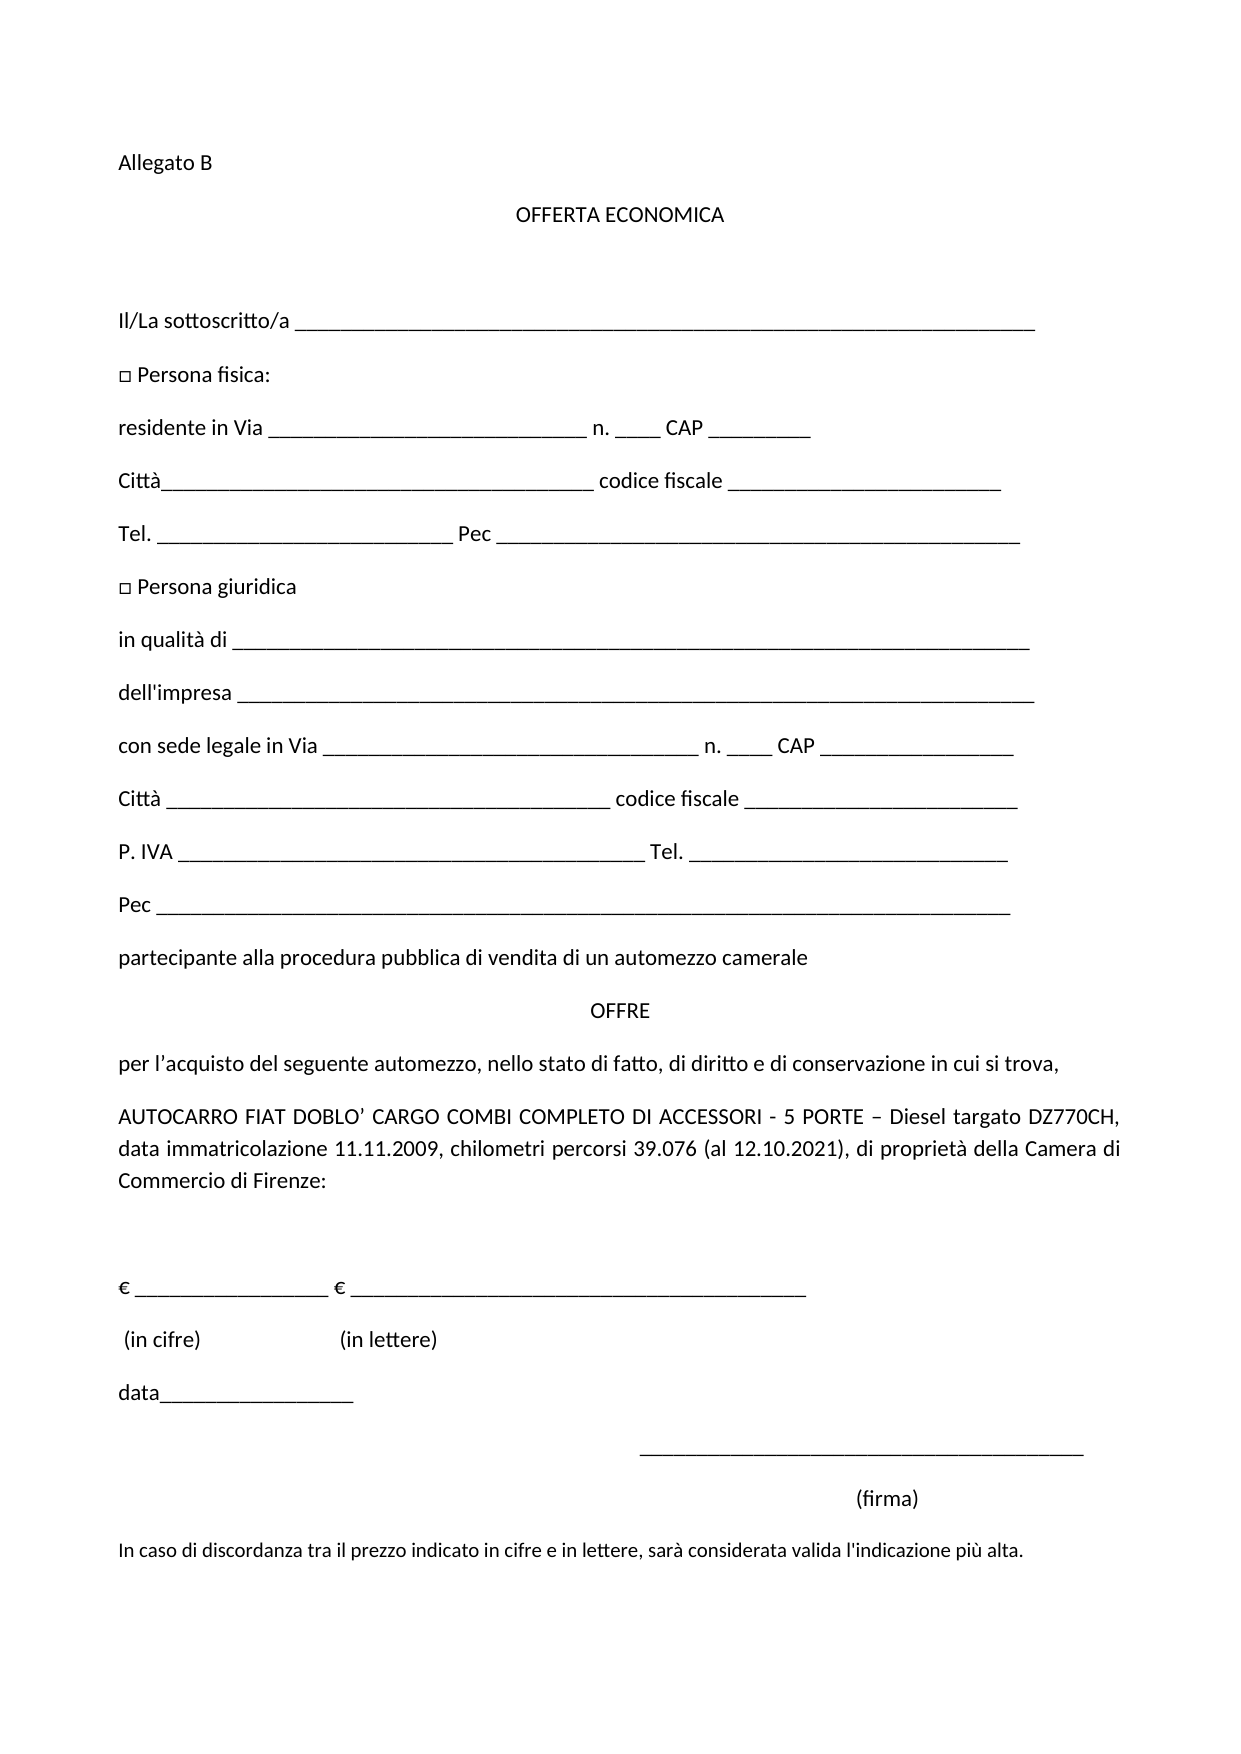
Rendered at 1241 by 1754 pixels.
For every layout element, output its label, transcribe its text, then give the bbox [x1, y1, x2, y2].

text □ Persona giuridica [118, 572, 1122, 600]
text (in cifre) (in lettere) [118, 1325, 1122, 1353]
text Pec ___________________________________________________________________________ [118, 890, 1122, 918]
text Il/La sottoscritto/a _________________________________________________________________ [118, 307, 1122, 335]
text Città______________________________________ codice fiscale ________________________ [118, 466, 1122, 494]
text Città _______________________________________ codice fiscale ________________________ [118, 784, 1122, 812]
text In caso di discordanza tra il prezzo indicato in cifre e in lettere, sarà considerata valida l'indicazione più alta. [118, 1537, 1122, 1595]
text data_________________ [118, 1378, 1122, 1406]
text per l’acquisto del seguente automezzo, nello stato di fatto, di diritto e di conservazione in cui si trova, [118, 1049, 1122, 1077]
text partecipante alla procedura pubblica di vendita di un automezzo camerale [118, 943, 1122, 971]
text (firma) [118, 1484, 1122, 1512]
text _______________________________________ [561, 1431, 1122, 1459]
text Tel. __________________________ Pec ______________________________________________ [118, 519, 1122, 547]
text OFFRE [118, 996, 1122, 1024]
text in qualità di ______________________________________________________________________ [118, 625, 1122, 653]
text con sede legale in Via _________________________________ n. ____ CAP _________________ [118, 731, 1122, 759]
text € _________________ € ________________________________________ [118, 1272, 1122, 1300]
text AUTOCARRO FIAT DOBLO’ CARGO COMBI COMPLETO DI ACCESSORI - 5 PORTE – Diesel targato DZ770CH, data immatricolazione 11.11.2009, chilometri percorsi 39.076 (al 12.10.2021), di proprietà della Camera di Commercio di Firenze: [118, 1102, 1122, 1194]
text dell'impresa ______________________________________________________________________ [118, 678, 1122, 706]
text OFFERTA ECONOMICA [118, 201, 1122, 229]
text P. IVA _________________________________________ Tel. ____________________________ [118, 837, 1122, 865]
text residente in Via ____________________________ n. ____ CAP _________ [118, 413, 1122, 441]
text □ Persona fisica: [118, 360, 1122, 388]
text Allegato B [118, 148, 1122, 176]
